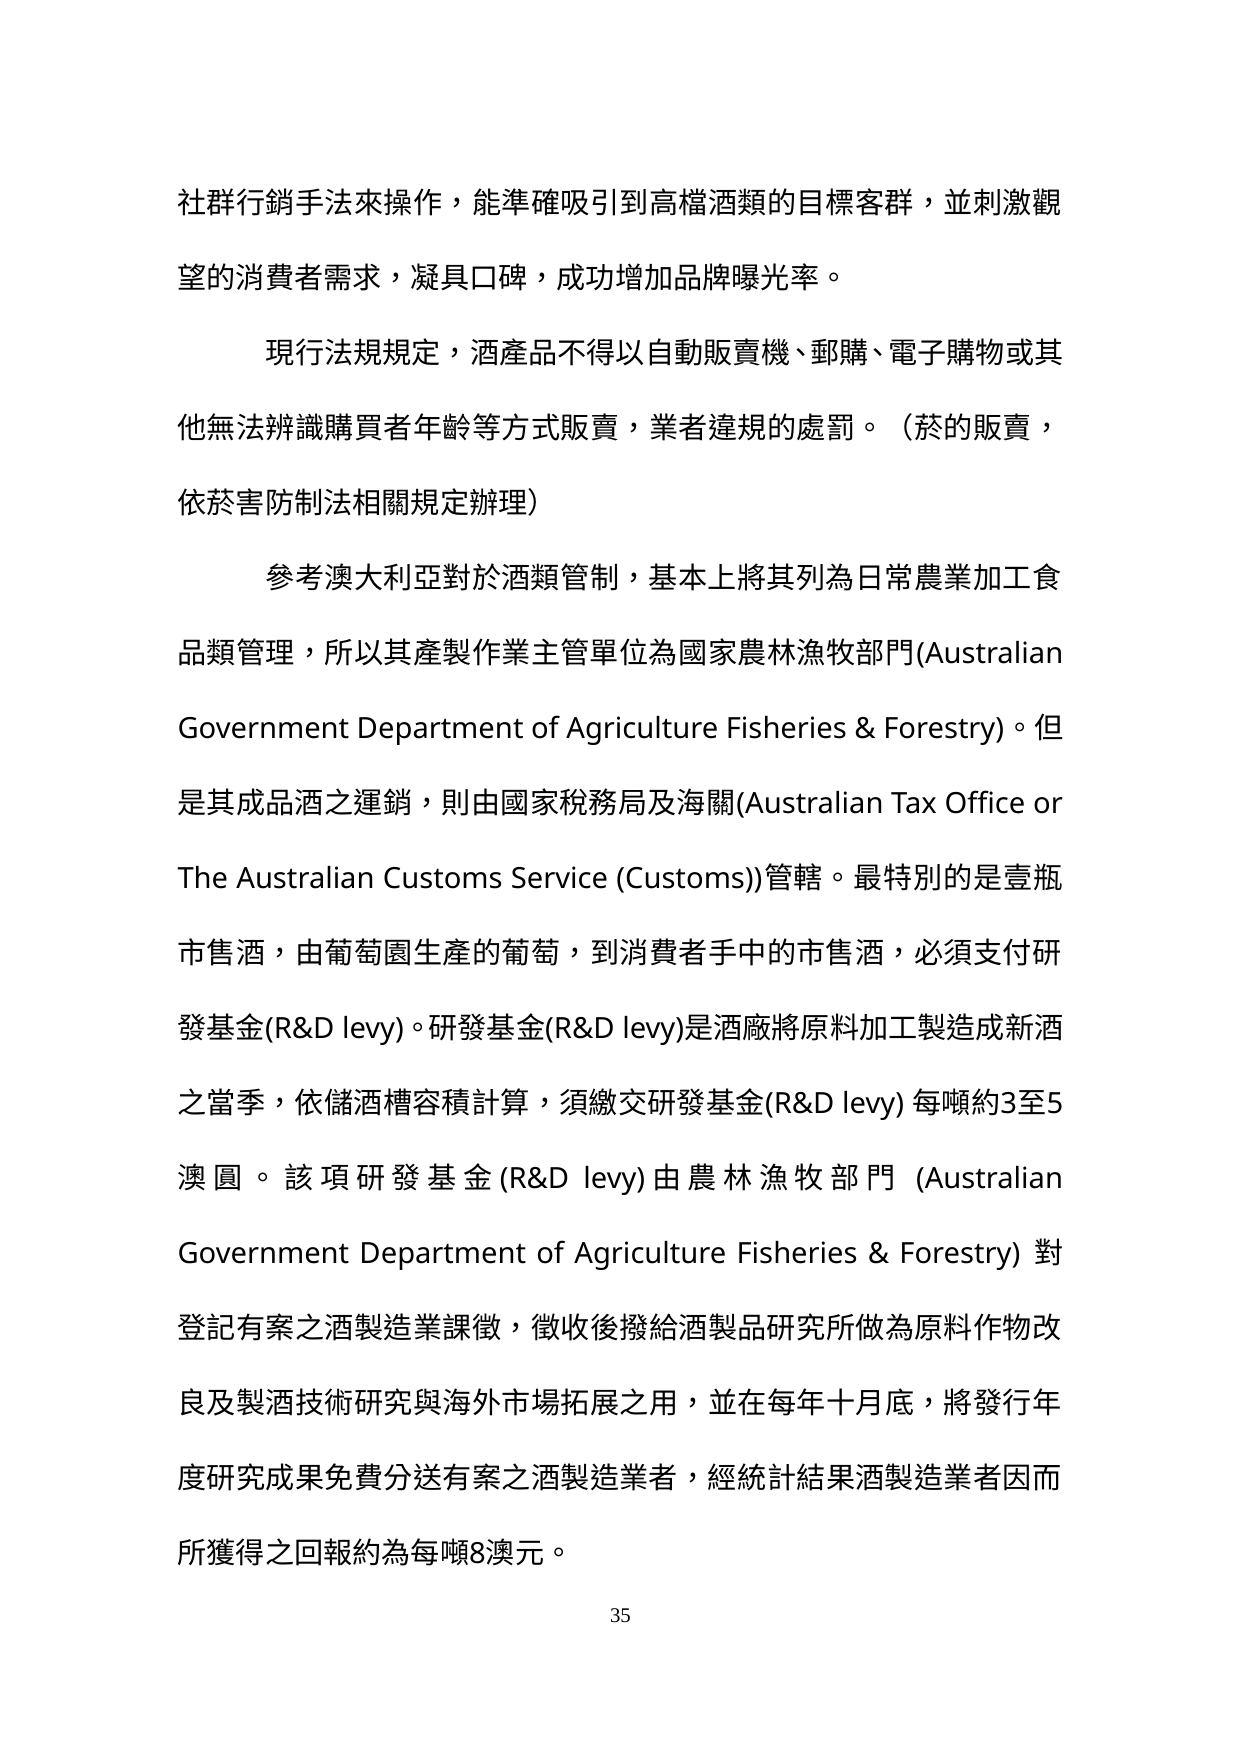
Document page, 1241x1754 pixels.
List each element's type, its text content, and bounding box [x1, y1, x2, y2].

text 社群行銷手法來操作，能準確吸引到高檔酒類的目標客群，並刺激觀望的消費者需求，凝具口碑，成功增加品牌曝光率。 [177, 163, 1063, 313]
text 參考澳大利亞對於酒類管制，基本上將其列為日常農業加工食品類管理，所以其產製作業主管單位為國家農林漁牧部門(Australian Government Department of Agriculture Fisheries & Forestry)。但是其成品酒之運銷，則由國家稅務局及海關(Australian Tax Office or The Australian Customs Service (Customs))管轄。最特別的是壹瓶市售酒，由葡萄園生產的葡萄，到消費者手中的市售酒，必須支付研發基金(R&D levy)。研發基金(R&D levy)是酒廠將原料加工製造成新酒之當季，依儲酒槽容積計算，須繳交研發基金(R&D levy) 每噸約3至5澳圓。該項研發基金(R&D levy)由農林漁牧部門 (Australian Government Department of Agriculture Fisheries & Forestry) 對登記有案之酒製造業課徵，徵收後撥給酒製品研究所做為原料作物改良及製酒技術研究與海外市場拓展之用，並在每年十月底，將發行年度研究成果免費分送有案之酒製造業者，經統計結果酒製造業者因而所獲得之回報約為每噸8澳元。 [177, 538, 1063, 1588]
text 現行法規規定，酒產品不得以自動販賣機、郵購、電子購物或其他無法辨識購買者年齡等方式販賣，業者違規的處罰。（菸的販賣，依菸害防制法相關規定辦理） [177, 313, 1063, 538]
